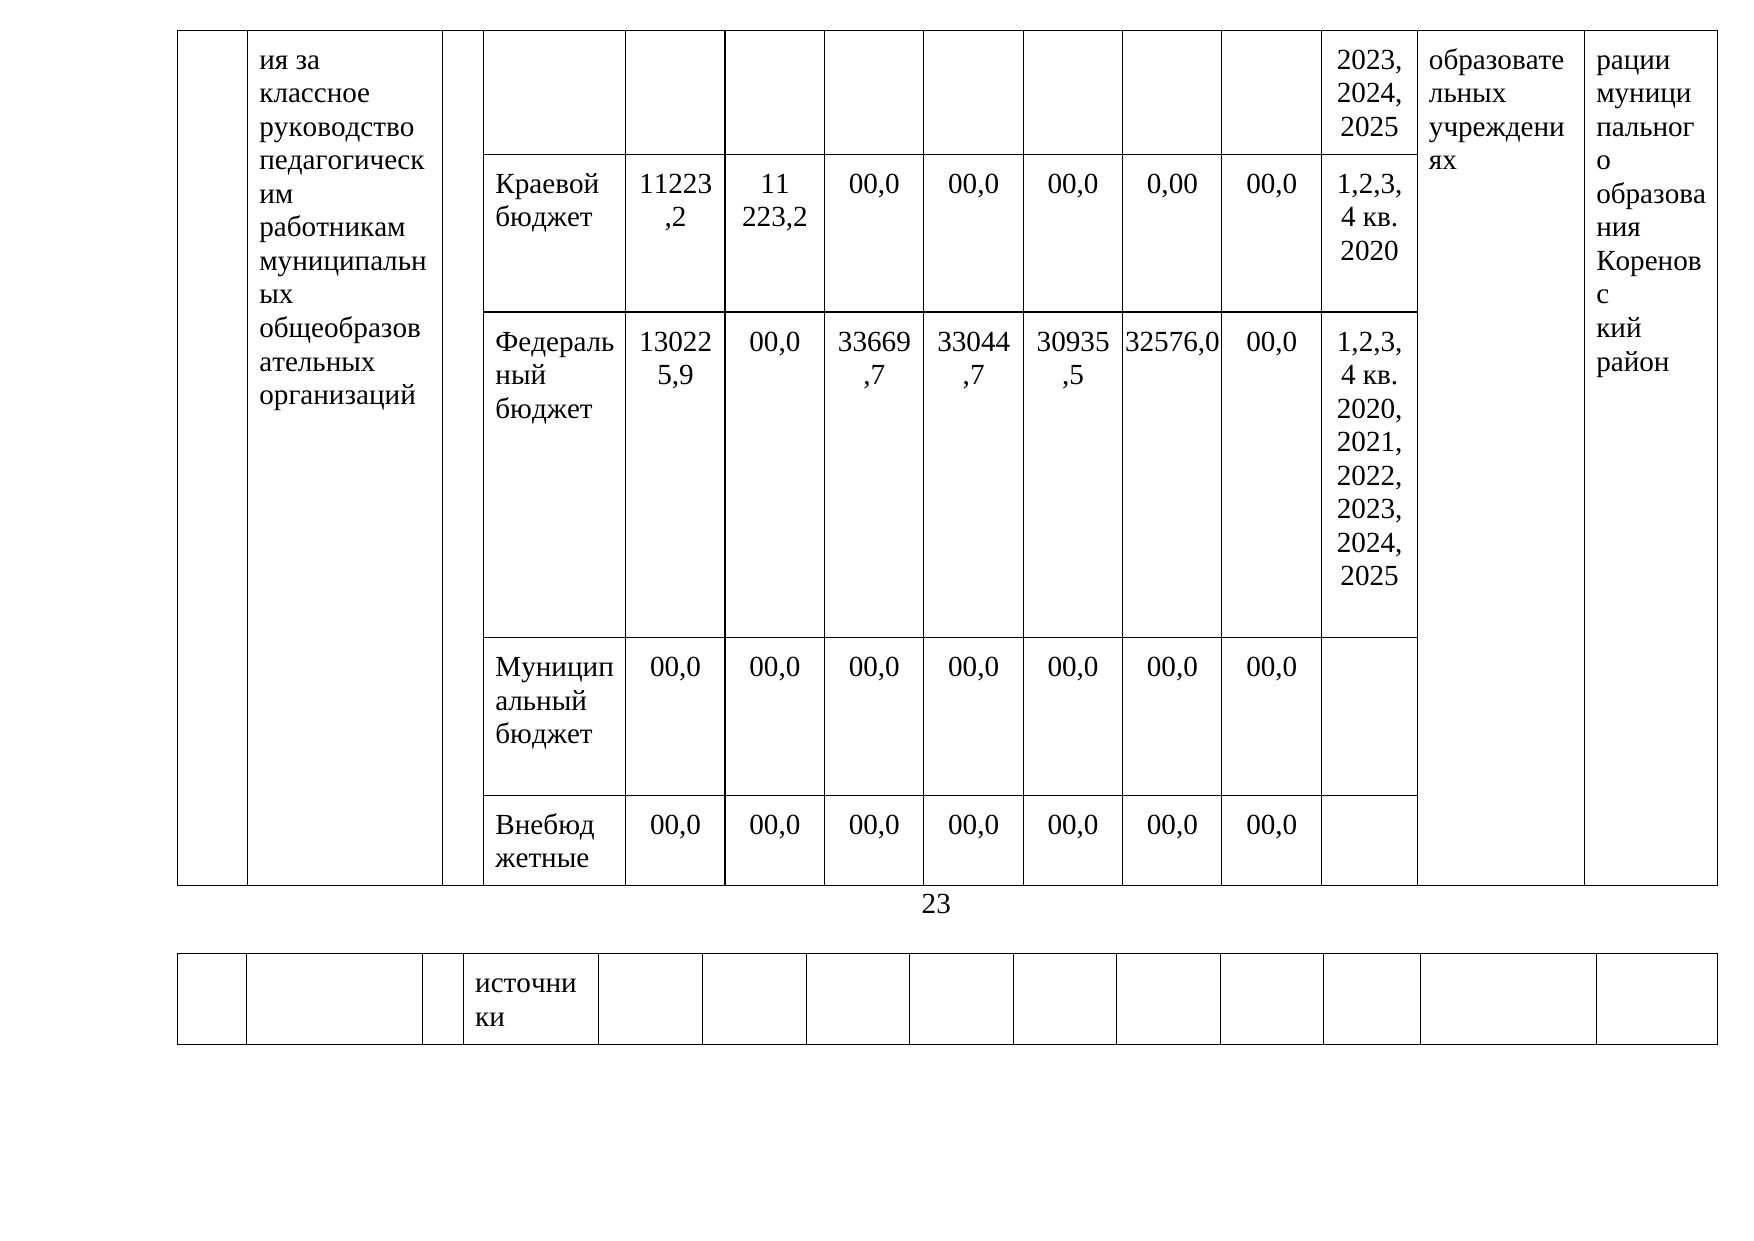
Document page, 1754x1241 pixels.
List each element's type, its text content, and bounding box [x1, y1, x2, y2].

table_cell 00,0 [924, 796, 1023, 885]
table_cell 00,0 [924, 638, 1023, 794]
table_cell 30935,5 [1024, 313, 1122, 637]
table_cell Внебюд жетные [484, 796, 625, 885]
table_header [443, 31, 483, 885]
table_header [423, 954, 463, 1044]
table_cell 1,2,3,4 кв. 2020,2021,2022,2023,2024, 2025 [1322, 313, 1417, 637]
table_cell 11223,2 [626, 155, 724, 311]
table_cell 00,0 [626, 638, 724, 794]
table_cell 00,0 [825, 638, 923, 794]
table_cell 00,0 [1222, 638, 1321, 794]
table_header источни ки [464, 954, 598, 1044]
table_cell Краевой бюджет [484, 155, 625, 311]
table_header [178, 954, 246, 1044]
table_header [1123, 31, 1221, 154]
table_cell [1322, 796, 1417, 885]
table_cell 00,0 [726, 796, 824, 885]
table_cell 11 223,2 [726, 155, 824, 311]
table_header [599, 954, 702, 1044]
table_cell 00,0 [825, 155, 923, 311]
table_header [1222, 31, 1321, 154]
table_header [626, 31, 724, 154]
table_cell [1322, 638, 1417, 794]
table_header [825, 31, 923, 154]
table_cell 00,0 [1123, 638, 1221, 794]
table_cell 00,0 [726, 313, 824, 637]
table_header [1421, 954, 1596, 1044]
table_header образовательных учреждениях [1418, 31, 1584, 885]
table_cell 00,0 [1024, 638, 1122, 794]
table_header [703, 954, 806, 1044]
table_cell 32576,0 [1123, 313, 1221, 637]
table_cell 1,2,3, 4 кв. 2020 [1322, 155, 1417, 311]
table_cell 00,0 [626, 796, 724, 885]
table_cell 00,0 [1024, 796, 1122, 885]
table_header [910, 954, 1013, 1044]
table_header 2023,2024, 2025 [1322, 31, 1417, 154]
table_cell 33044,7 [924, 313, 1023, 637]
table_cell 00,0 [726, 638, 824, 794]
table_cell 00,0 [1222, 796, 1321, 885]
table_header [178, 31, 247, 885]
table_cell 00,0 [825, 796, 923, 885]
table_cell 00,0 [1123, 796, 1221, 885]
table_cell Муниципальный бюджет [484, 638, 625, 794]
table_cell 00,0 [1222, 313, 1321, 637]
table_cell 130225,9 [626, 313, 724, 637]
text 23 [177, 886, 1695, 920]
table_header [1024, 31, 1122, 154]
table_header [924, 31, 1023, 154]
table_cell 00,0 [1222, 155, 1321, 311]
table_header [1324, 954, 1420, 1044]
table_cell 00,0 [924, 155, 1023, 311]
table_header [484, 31, 625, 154]
table_header [247, 954, 422, 1044]
table_cell Федеральный бюджет [484, 313, 625, 637]
table_header [726, 31, 824, 154]
table_header [1597, 954, 1717, 1044]
table_header рации муниципального образования Кореновс кий район [1585, 31, 1717, 885]
table_header [1117, 954, 1220, 1044]
table_cell 33669,7 [825, 313, 923, 637]
table_header ия за классное руководство педагогическим работникам муниципальных общеобразовательных организаций [248, 31, 442, 885]
table_cell 0,00 [1123, 155, 1221, 311]
table_cell 00,0 [1024, 155, 1122, 311]
table_header [1014, 954, 1116, 1044]
table_header [807, 954, 909, 1044]
table_header [1221, 954, 1323, 1044]
